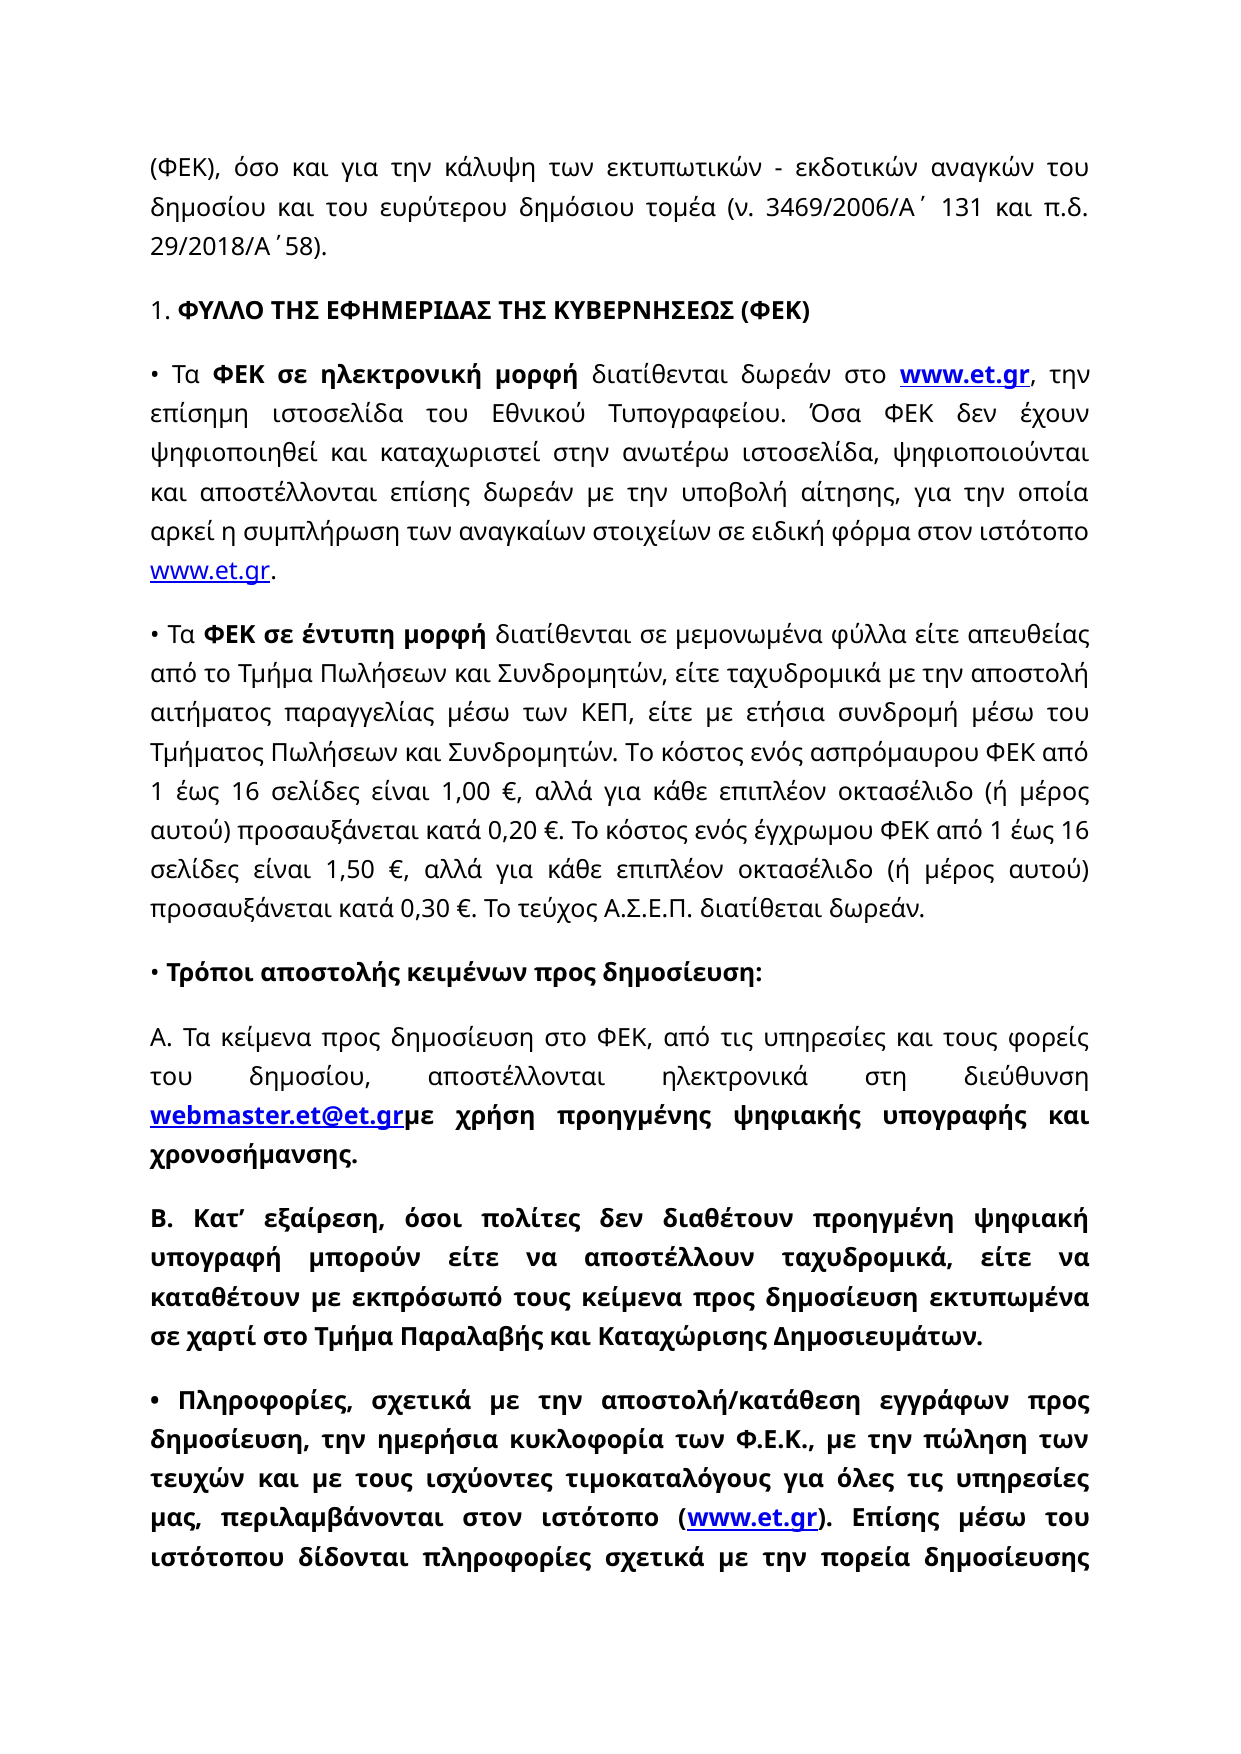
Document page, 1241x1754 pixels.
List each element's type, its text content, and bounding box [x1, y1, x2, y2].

text • Τα ΦΕΚ σε έντυπη μορφή διατίθενται σε μεμονωμένα φύλλα είτε απευθείας από το Τμήμα Πωλήσεων και Συνδρομητών, είτε ταχυδρομικά με την αποστολή αιτήματος παραγγελίας μέσω των ΚΕΠ, είτε με ετήσια συνδρομή μέσω του Τμήματος Πωλήσεων και Συνδρομητών. Tο κόστος ενός ασπρόμαυρου ΦΕΚ από 1 έως 16 σελίδες είναι 1,00 €, αλλά για κάθε επιπλέον οκτασέλιδο (ή μέρος αυτού) προσαυξάνεται κατά 0,20 €. Το κόστος ενός έγχρωμου ΦΕΚ από 1 έως 16 σελίδες είναι 1,50 €, αλλά για κάθε επιπλέον οκτασέλιδο (ή μέρος αυτού) προσαυξάνεται κατά 0,30 €. To τεύχος Α.Σ.Ε.Π. διατίθεται δωρεάν. [150, 617, 1090, 925]
text (ΦΕΚ), όσο και για την κάλυψη των εκτυπωτικών - εκδοτικών αναγκών του δημοσίου και του ευρύτερου δημόσιου τομέα (ν. 3469/2006/Α΄ 131 και π.δ. 29/2018/Α΄58). [150, 150, 1090, 262]
text Β. Κατ’ εξαίρεση, όσοι πολίτες δεν διαθέτουν προηγμένη ψηφιακή υπογραφή μπορούν είτε να αποστέλλουν ταχυδρομικά, είτε να καταθέτουν με εκπρόσωπό τους κείμενα προς δημοσίευση εκτυπωμένα σε χαρτί στο Τμήμα Παραλαβής και Καταχώρισης Δημοσιευμάτων. [150, 1201, 1090, 1352]
text • Τα ΦΕΚ σε ηλεκτρονική μορφή διατίθενται δωρεάν στο www.et.gr, την επίσημη ιστοσελίδα του Εθνικού Τυπογραφείου. Όσα ΦΕΚ δεν έχουν ψηφιοποιηθεί και καταχωριστεί στην ανωτέρω ιστοσελίδα, ψηφιοποιούνται και αποστέλλονται επίσης δωρεάν με την υποβολή αίτησης, για την οποία αρκεί η συμπλήρωση των αναγκαίων στοιχείων σε ειδική φόρμα στον ιστότοπο www.et.gr. [150, 357, 1090, 587]
text 1. ΦΥΛΛΟ ΤΗΣ ΕΦΗΜΕΡΙΔΑΣ ΤΗΣ ΚΥΒΕΡΝΗΣΕΩΣ (ΦΕΚ) [150, 292, 1090, 327]
text • Πληροφορίες, σχετικά με την αποστολή/κατάθεση εγγράφων προς δημοσίευση, την ημερήσια κυκλοφορία των Φ.Ε.Κ., με την πώληση των τευχών και με τους ισχύοντες τιμοκαταλόγους για όλες τις υπηρεσίες μας, περιλαμβάνονται στoν ιστότοπο (www.et.gr). Επίσης μέσω του ιστότοπου δίδονται πληροφορίες σχετικά με την πορεία δημοσίευσης [150, 1382, 1090, 1573]
text Α. Τα κείμενα προς δημοσίευση στο ΦΕΚ, από τις υπηρεσίες και τους φορείς του δημοσίου, αποστέλλονται ηλεκτρονικά στη διεύθυνση webmaster.et@et.grμε χρήση προηγμένης ψηφιακής υπογραφής και χρονοσήμανσης. [150, 1019, 1090, 1171]
text • Τρόποι αποστολής κειμένων προς δημοσίευση: [150, 955, 1090, 989]
